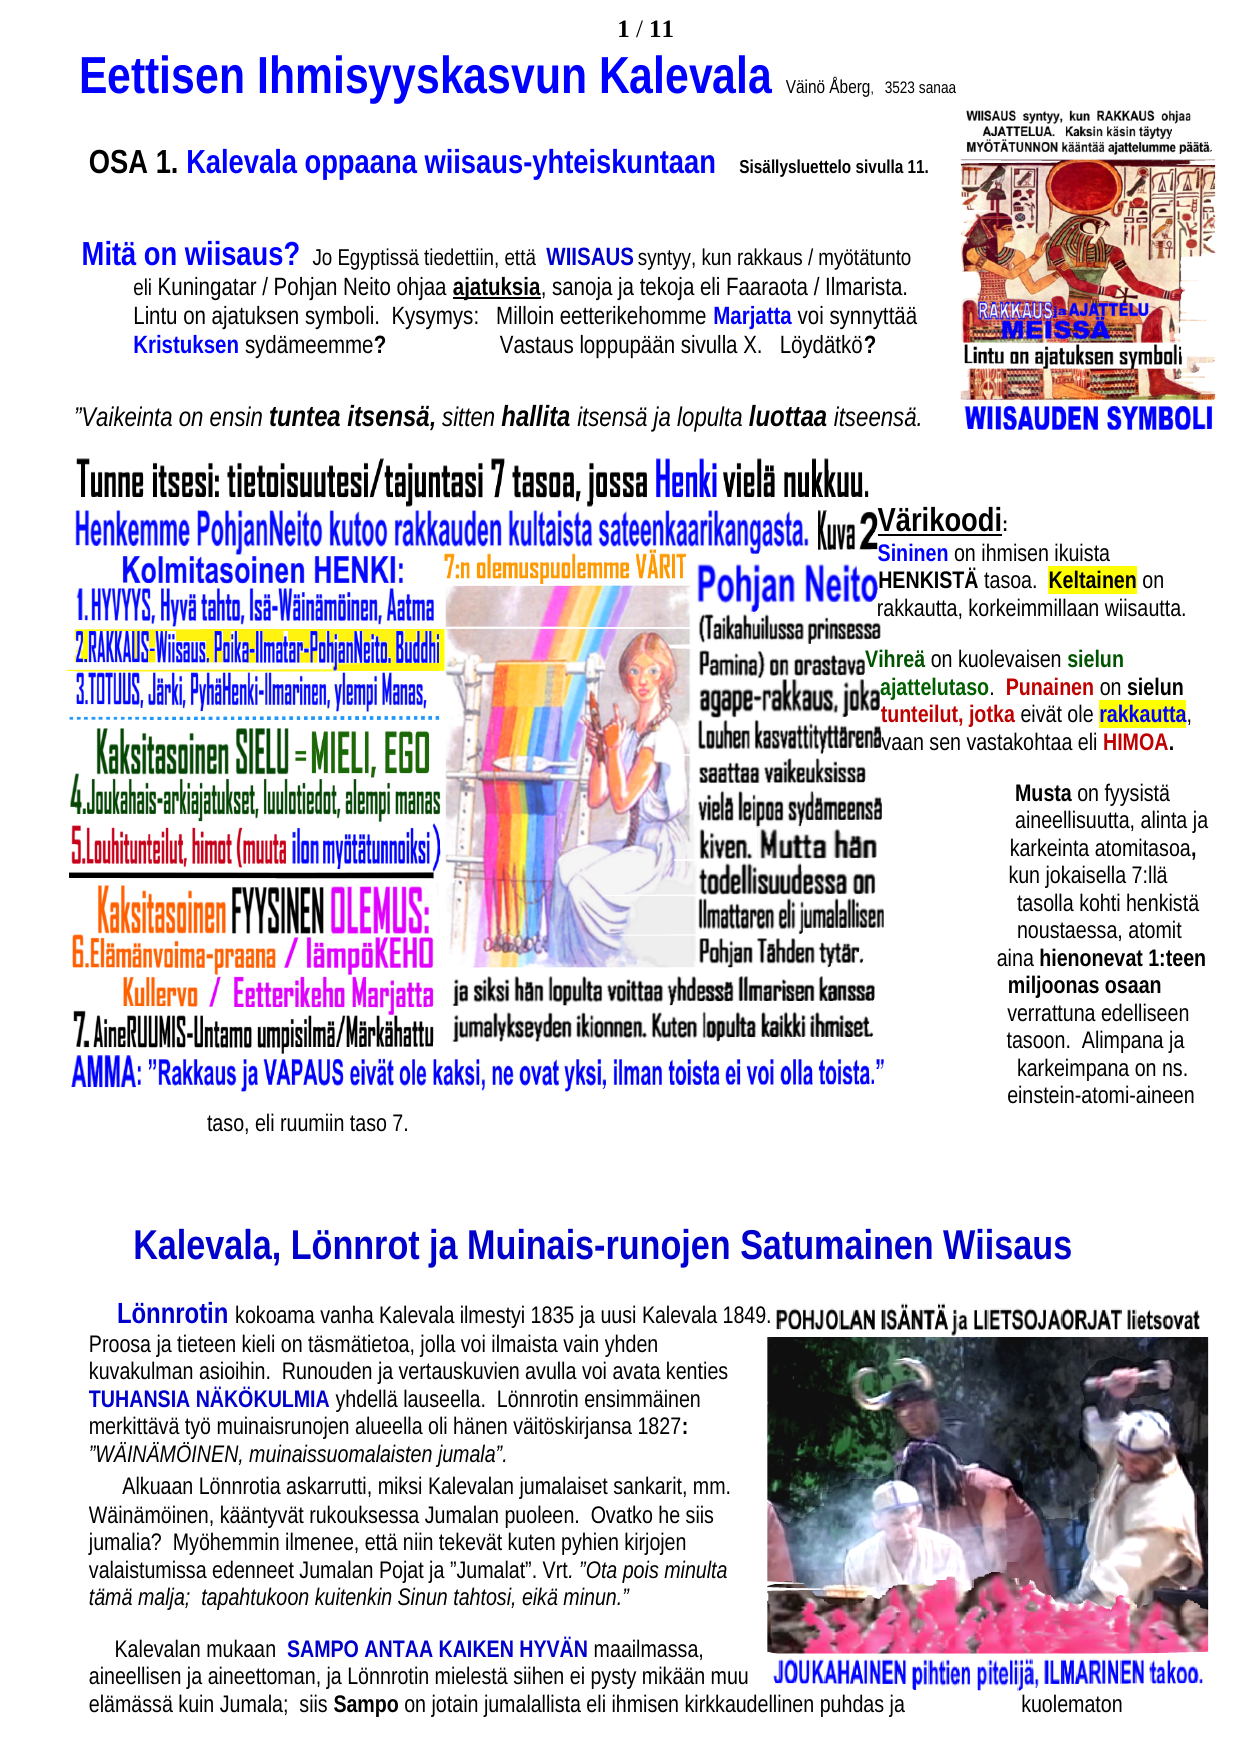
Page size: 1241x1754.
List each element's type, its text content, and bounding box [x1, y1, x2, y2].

text Musta on fyysistä aineellisuutta, alinta ja karkeinta atomitasoa, kun jokaisella 7:llä tasolla kohti henkistä noustaessa, atomit aina hienonevat 1:teen miljoonas osaan verrattuna edelliseen tasoon. Alimpana ja karkeimpana on ns. einstein-atomi-aineen taso, eli ruumiin taso 7. [207, 779, 1211, 1137]
text Lönnrotin kokoama vanha Kalevala ilmestyi 1835 ja uusi Kalevala 1849. Proosa ja tieteen kieli on täsmätietoa, jolla voi ilmaista vain yhden kuvakulman asioihin. Runouden ja vertauskuvien avulla voi avata kenties TUHANSIA NÄKÖKULMIA yhdellä lauseella. Lönnrotin ensimmäinen merkittävä työ muinaisrunojen alueella oli hänen väitöskirjansa 1827: ”WÄINÄMÖINEN, muinaissuomalaisten jumala”. [89, 1296, 1211, 1467]
text ”Vaikeinta on ensin tuntea itsensä, sitten hallita itsensä ja lopulta luottaa itseensä. [74, 399, 1211, 432]
text Vihreä on kuolevaisen sielun ajattelutaso. Punainen on sielun tunteilut, jotka eivät ole rakkautta, vaan sen vastakohtaa eli HIMOA. [669, 645, 1211, 755]
text OSA 1. Kalevala oppaana wiisaus-yhteiskuntaan Sisällysluettelo sivulla 11. [89, 142, 1112, 181]
text [74, 720, 462, 755]
text Mitä on wiisaus? Jo Egyptissä tiedettiin, että WIISAUS syntyy, kun rakkaus / myötätunto [74, 234, 965, 272]
text Eettisen Ihmisyyskasvun Kalevala Väinö Åberg, 3523 sanaa [74, 44, 1229, 104]
text [74, 500, 404, 509]
text Kalevala, Lönnrot ja Muinais-runojen Satumainen Wiisaus [133, 1220, 1211, 1268]
text [74, 672, 462, 714]
text eli Kuningatar / Pohjan Neito ohjaa ajatuksia, sanoja ja tekoja eli Faaraota / Ilmarista. Lintu on ajatuksen symboli. Kysymys: Milloin eetterikehomme Marjatta voi synnyttää Kristuksen sydämeemme? Vastaus loppupään sivulla X. Löydätkö? [133, 272, 980, 358]
text Alkuaan Lönnrotia askarrutti, miksi Kalevalan jumalaiset sankarit, mm. Wäinämöinen, kääntyvät rukouksessa Jumalan puoleen. Ovatko he siis jumalia? Myöhemmin ilmenee, että niin tekevät kuten pyhien kirjojen valaistumissa edenneet Jumalan Pojat ja ”Jumalat”. Vrt. ”Ota pois minulta tämä malja; tapahtukoon kuitenkin Sinun tahtosi, eikä minun.” [89, 1467, 812, 1611]
text [74, 545, 454, 621]
text Sininen on ihmisen ikuista HENKISTÄ tasoa. Keltainen on rakkautta, korkeimmillaan wiisautta. [683, 539, 1211, 621]
text [1158, 142, 1229, 181]
text Värikoodi: [594, 500, 1211, 539]
text Kalevalan mukaan SAMPO ANTAA KAIKEN HYVÄN maailmassa, aineellisen ja aineettoman, ja Lönnrotin mielestä siihen ei pysty mikään muu elämässä kuin Jumala; siis Sampo on jotain jumalallista eli ihmisen kirkkaudellinen puhdas ja kuolematon [89, 1634, 1211, 1717]
